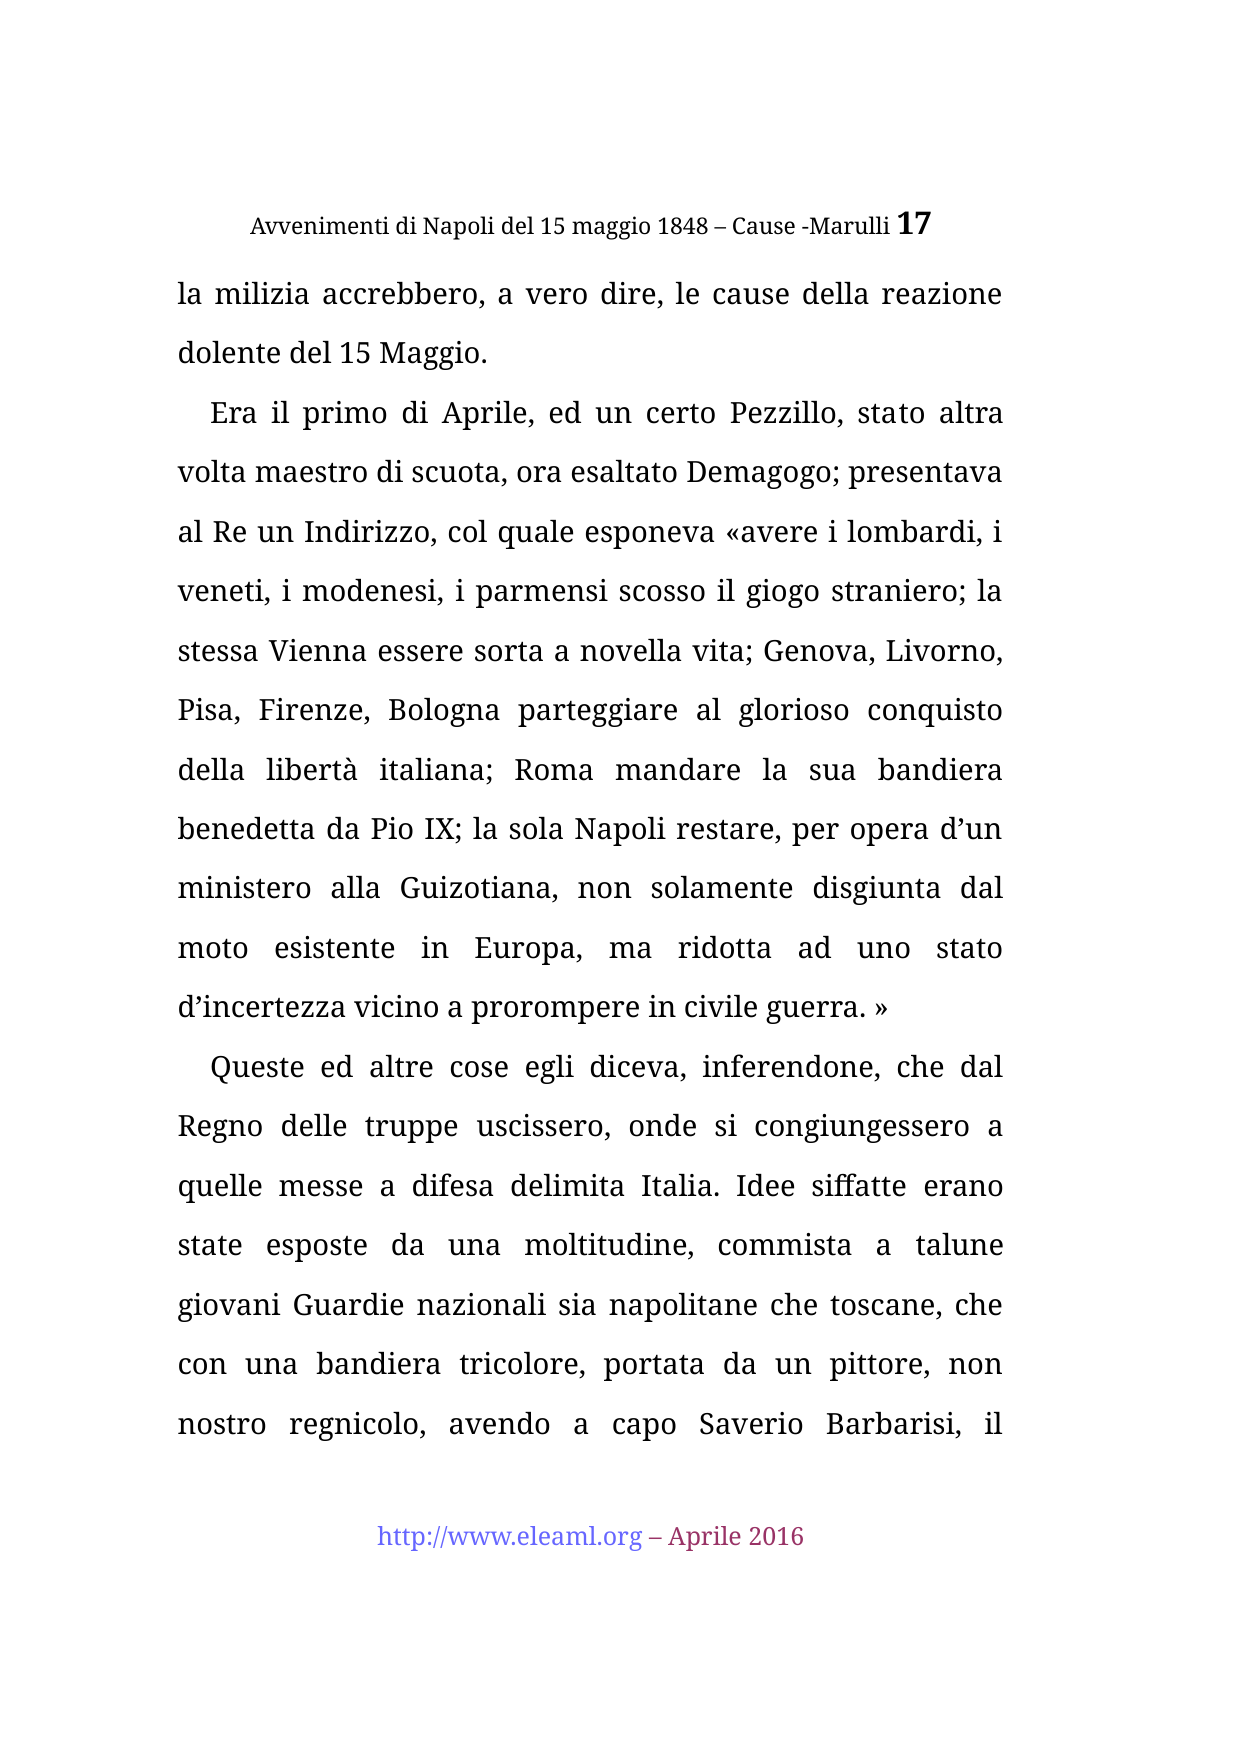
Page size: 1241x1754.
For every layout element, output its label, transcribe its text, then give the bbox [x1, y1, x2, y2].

text Queste ed altre cose egli diceva, inferendone, che dal Regno delle truppe uscissero, onde si congiungessero a quelle messe a difesa delimita Italia. Idee siffatte erano state esposte da una moltitudine, commista a talune giovani Guardie nazionali sia napolitane che toscane, che con una bandiera tricolore, portata da un pittore, non nostro regnicolo, avendo a capo Saverio Barbarisi, il [177, 1046, 1004, 1443]
text Era il primo di Aprile, ed un certo Pezzillo, stato altra volta maestro di scuota, ora esaltato Demagogo; presentava al Re un Indirizzo, col quale esponeva «avere i lombardi, i veneti, i modenesi, i parmensi scosso il giogo straniero; la stessa Vienna essere sorta a novella vita; Genova, Livorno, Pisa, Firenze, Bologna parteggiare al glorioso conquisto della libertà italiana; Roma mandare la sua bandiera benedetta da Pio IX; la sola Napoli restare, per opera d’un ministero alla Guizotiana, non solamente disgiunta dal moto esistente in Europa, ma ridotta ad uno stato d’incertezza vicino a prorompere in civile guerra. » [177, 392, 1004, 1026]
text la milizia accrebbero, a vero dire, le cause della reazione dolente del 15 Maggio. [177, 273, 1004, 372]
